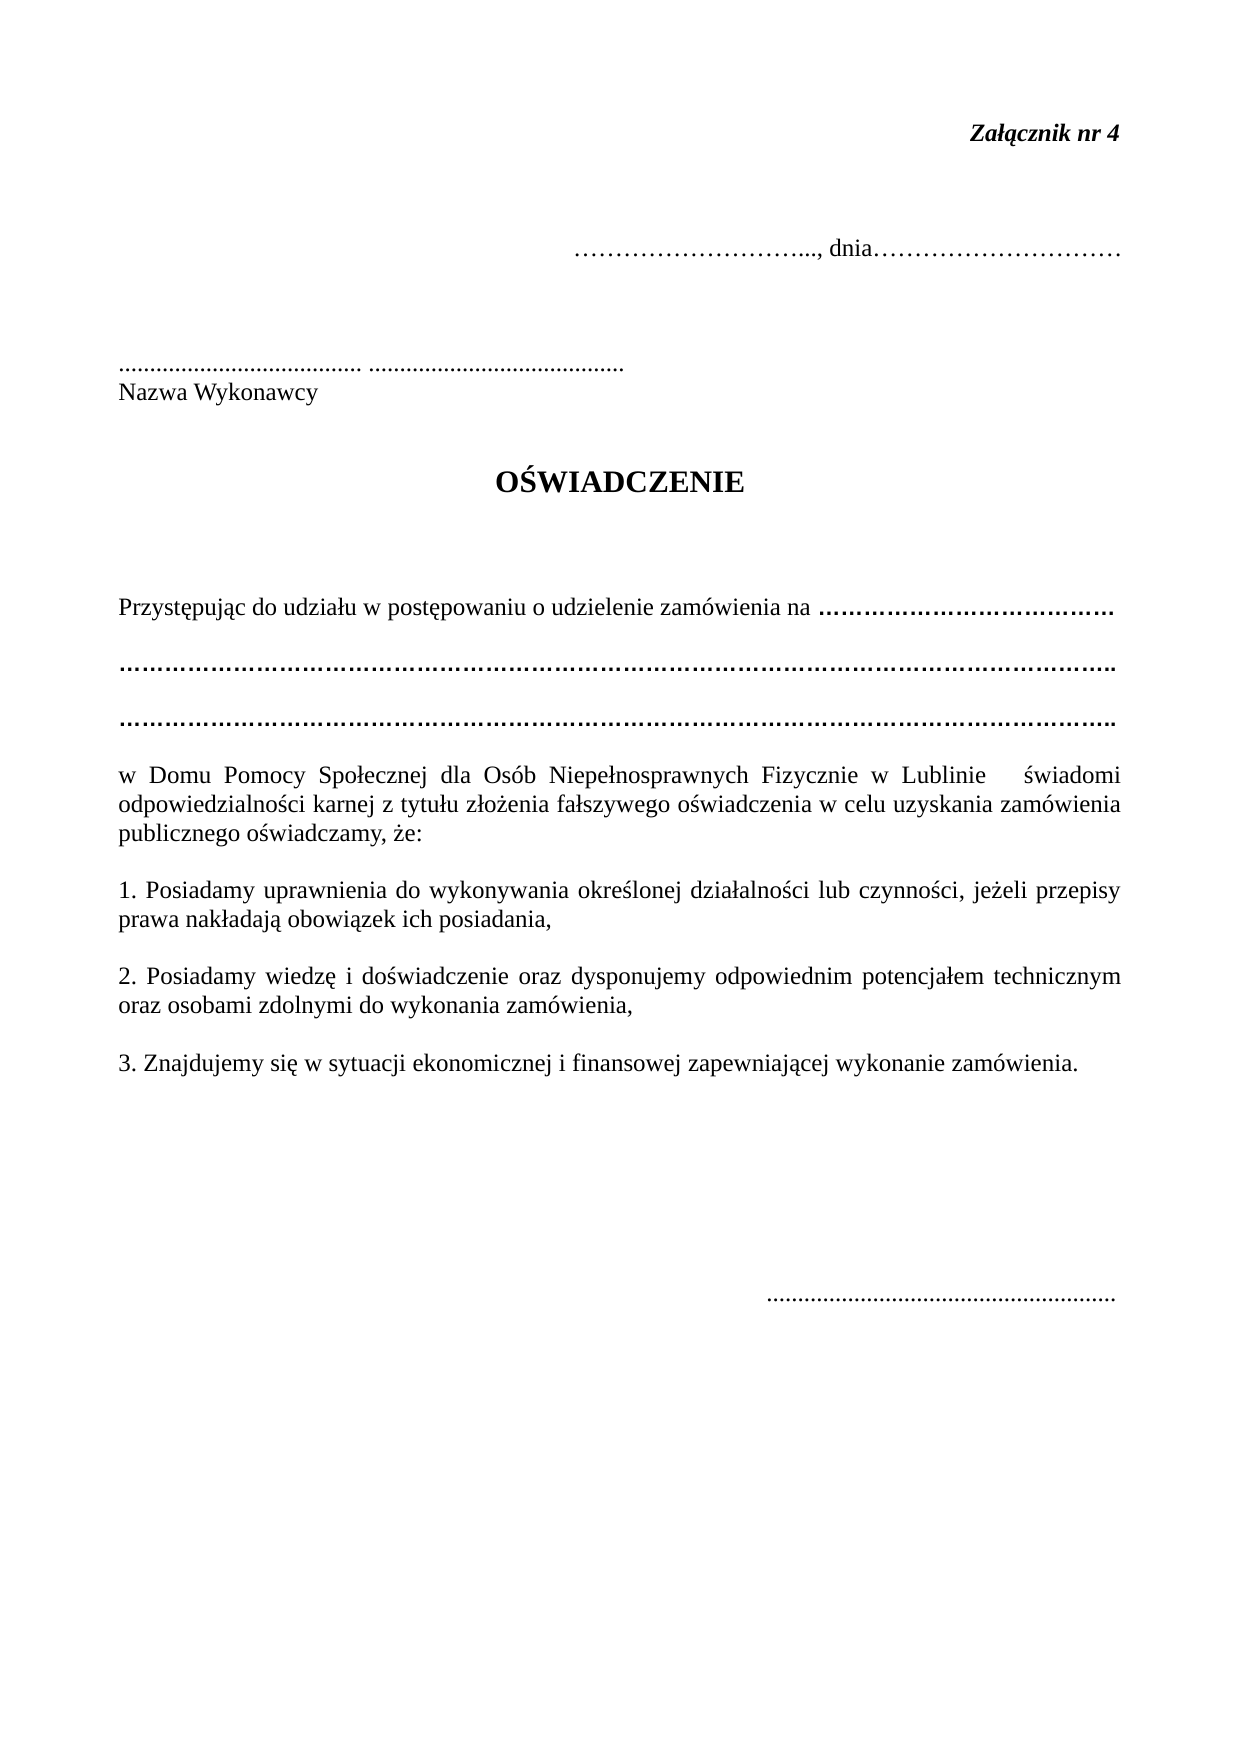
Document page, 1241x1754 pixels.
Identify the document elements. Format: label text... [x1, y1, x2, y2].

text ........................................................ [118, 1278, 1122, 1306]
text 1. Posiadamy uprawnienia do wykonywania określonej działalności lub czynności, jeżeli przepisy prawa nakładają obowiązek ich posiadania, [118, 875, 1122, 933]
text ………………………………………………………………………………………………………………….. [118, 650, 1122, 676]
text 2. Posiadamy wiedzę i doświadczenie oraz dysponujemy odpowiednim potencjałem technicznym oraz osobami zdolnymi do wykonania zamówienia, [118, 961, 1122, 1019]
text w Domu Pomocy Społecznej dla Osób Niepełnosprawnych Fizycznie w Lublinie świadomi odpowiedzialności karnej z tytułu złożenia fałszywego oświadczenia w celu uzyskania zamówienia publicznego oświadczamy, że: [118, 760, 1122, 846]
text ………………………………………………………………………………………………………………….. [118, 705, 1122, 731]
text Przystępując do udziału w postępowaniu o udzielenie zamówienia na ………………………………… [118, 592, 1122, 621]
text ………………………..., dnia………………………… [118, 233, 1122, 262]
text Załącznik nr 4 [118, 118, 1122, 147]
text ....................................... ......................................... [118, 348, 1122, 377]
text Nazwa Wykonawcy [118, 377, 1122, 406]
text OŚWIADCZENIE [118, 463, 1122, 499]
text 3. Znajdujemy się w sytuacji ekonomicznej i finansowej zapewniającej wykonanie zamówienia. [118, 1048, 1122, 1076]
